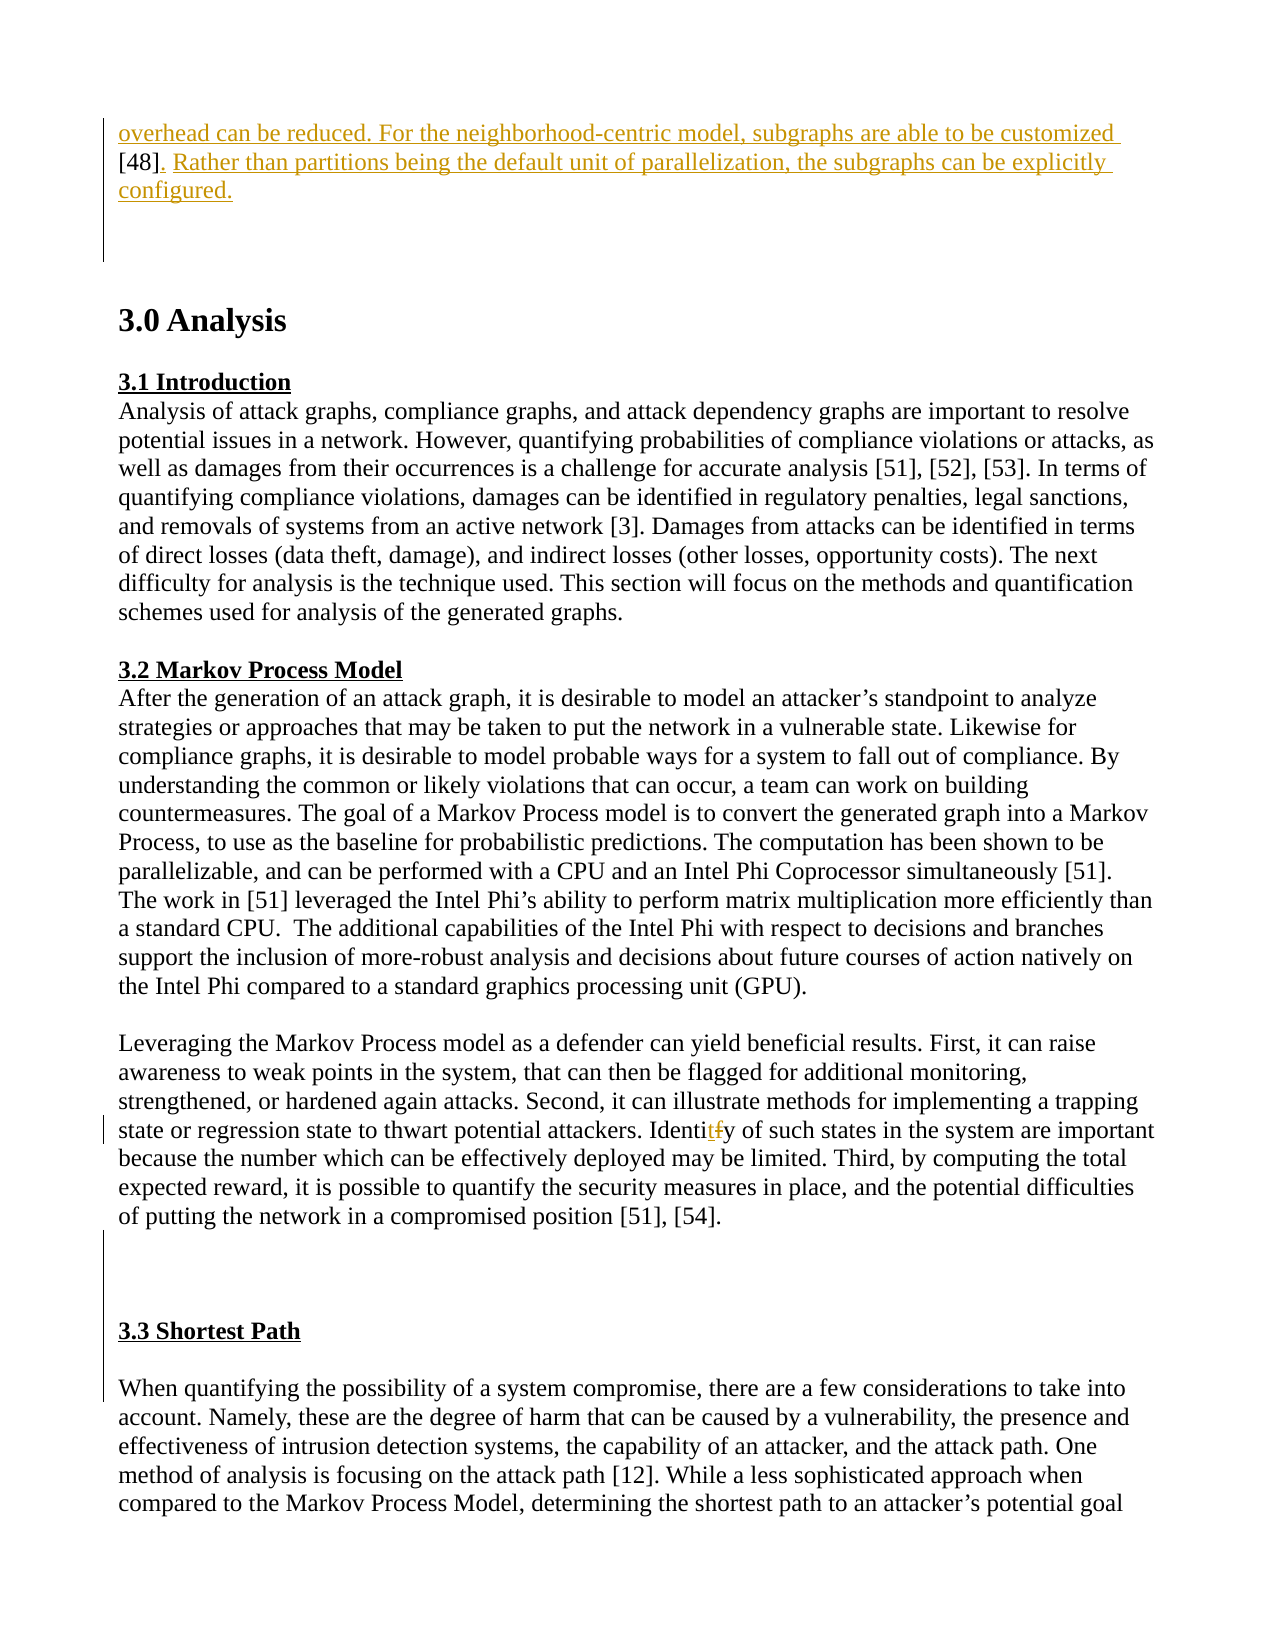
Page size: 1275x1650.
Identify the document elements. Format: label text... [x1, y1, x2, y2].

text 3.2 Markov Process Model [118, 655, 1157, 683]
text Leveraging the Markov Process model as a defender can yield beneficial results. First, it can raise awareness to weak points in the system, that can then be flagged for additional monitoring, strengthened, or hardened again attacks. Second, it can illustrate methods for implementing a trapping state or regression state to thwart potential attackers. Identity of such states in the system are important because the number which can be effectively deployed may be limited. Third, by computing the total expected reward, it is possible to quantify the security measures in place, and the potential difficulties of putting the network in a compromised position [51], [54]. [118, 1028, 1157, 1230]
text When quantifying the possibility of a system compromise, there are a few considerations to take into account. Namely, these are the degree of harm that can be caused by a vulnerability, the presence and effectiveness of intrusion detection systems, the capability of an attacker, and the attack path. One method of analysis is focusing on the attack path [12]. While a less sophisticated approach when compared to the Markov Process Model, determining the shortest path to an attacker’s potential goal [118, 1345, 1157, 1517]
text 3.1 Introduction [118, 367, 1157, 396]
text Analysis of attack graphs, compliance graphs, and attack dependency graphs are important to resolve potential issues in a network. However, quantifying probabilities of compliance violations or attacks, as well as damages from their occurrences is a challenge for accurate analysis [51], [52], [53]. In terms of quantifying compliance violations, damages can be identified in regulatory penalties, legal sanctions, and removals of systems from an active network [3]. Damages from attacks can be identified in terms of direct losses (data theft, damage), and indirect losses (other losses, opportunity costs). The next difficulty for analysis is the technique used. This section will focus on the methods and quantification schemes used for analysis of the generated graphs. [118, 396, 1157, 626]
text 3.3 Shortest Path [118, 1316, 1157, 1345]
text 3.0 Analysis [118, 300, 1157, 338]
text After the generation of an attack graph, it is desirable to model an attacker’s standpoint to analyze strategies or approaches that may be taken to put the network in a vulnerable state. Likewise for compliance graphs, it is desirable to model probable ways for a system to fall out of compliance. By understanding the common or likely violations that can occur, a team can work on building countermeasures. The goal of a Markov Process model is to convert the generated graph into a Markov Process, to use as the baseline for probabilistic predictions. The computation has been shown to be parallelizable, and can be performed with a CPU and an Intel Phi Coprocessor simultaneously [51]. The work in [51] leveraged the Intel Phi’s ability to perform matrix multiplication more efficiently than a standard CPU. The additional capabilities of the Intel Phi with respect to decisions and branches support the inclusion of more-robust analysis and decisions about future courses of action natively on the Intel Phi compared to a standard graphics processing unit (GPU). [118, 683, 1157, 1000]
text overhead can be reduced. For the neighborhood-centric model, subgraphs are able to be customized [48]. Rather than partitions being the default unit of parallelization, the subgraphs can be explicitly configured. [118, 118, 1157, 204]
